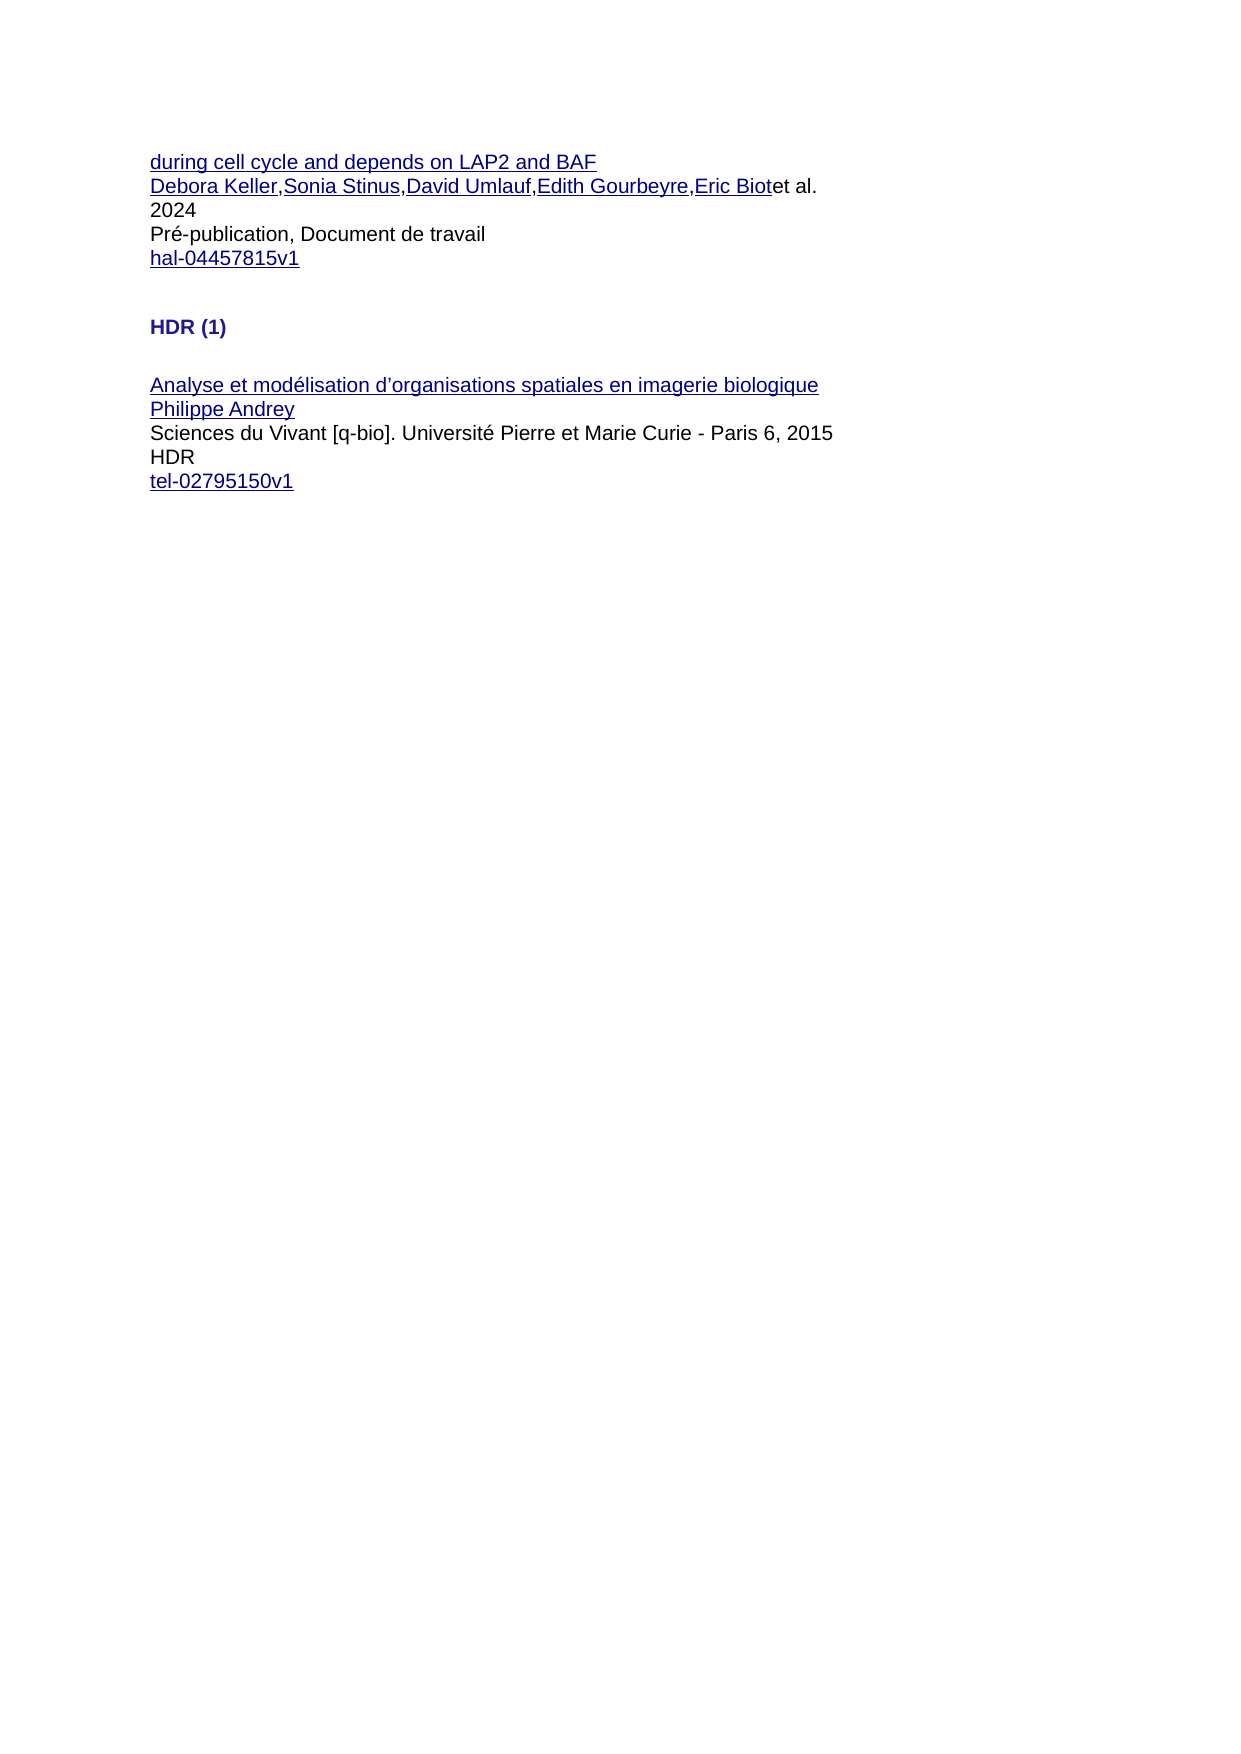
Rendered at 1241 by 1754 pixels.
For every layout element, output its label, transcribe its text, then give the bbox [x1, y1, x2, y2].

subtitle HDR (1) [150, 314, 1090, 338]
table_cell during cell cycle and depends on LAP2 and BAF Debora Keller,Sonia Stinus,David Umlauf,Edith Gourbeyre,Eric Biotet al. 2024 Pré-publication, Document de travail hal-04457815v1 [150, 150, 1090, 270]
table_header Analyse et modélisation d’organisations spatiales en imagerie biologique Philippe Andrey Sciences du Vivant [q-bio]. Université Pierre et Marie Curie - Paris 6, 2015 HDR tel-02795150v1 [150, 373, 1090, 493]
